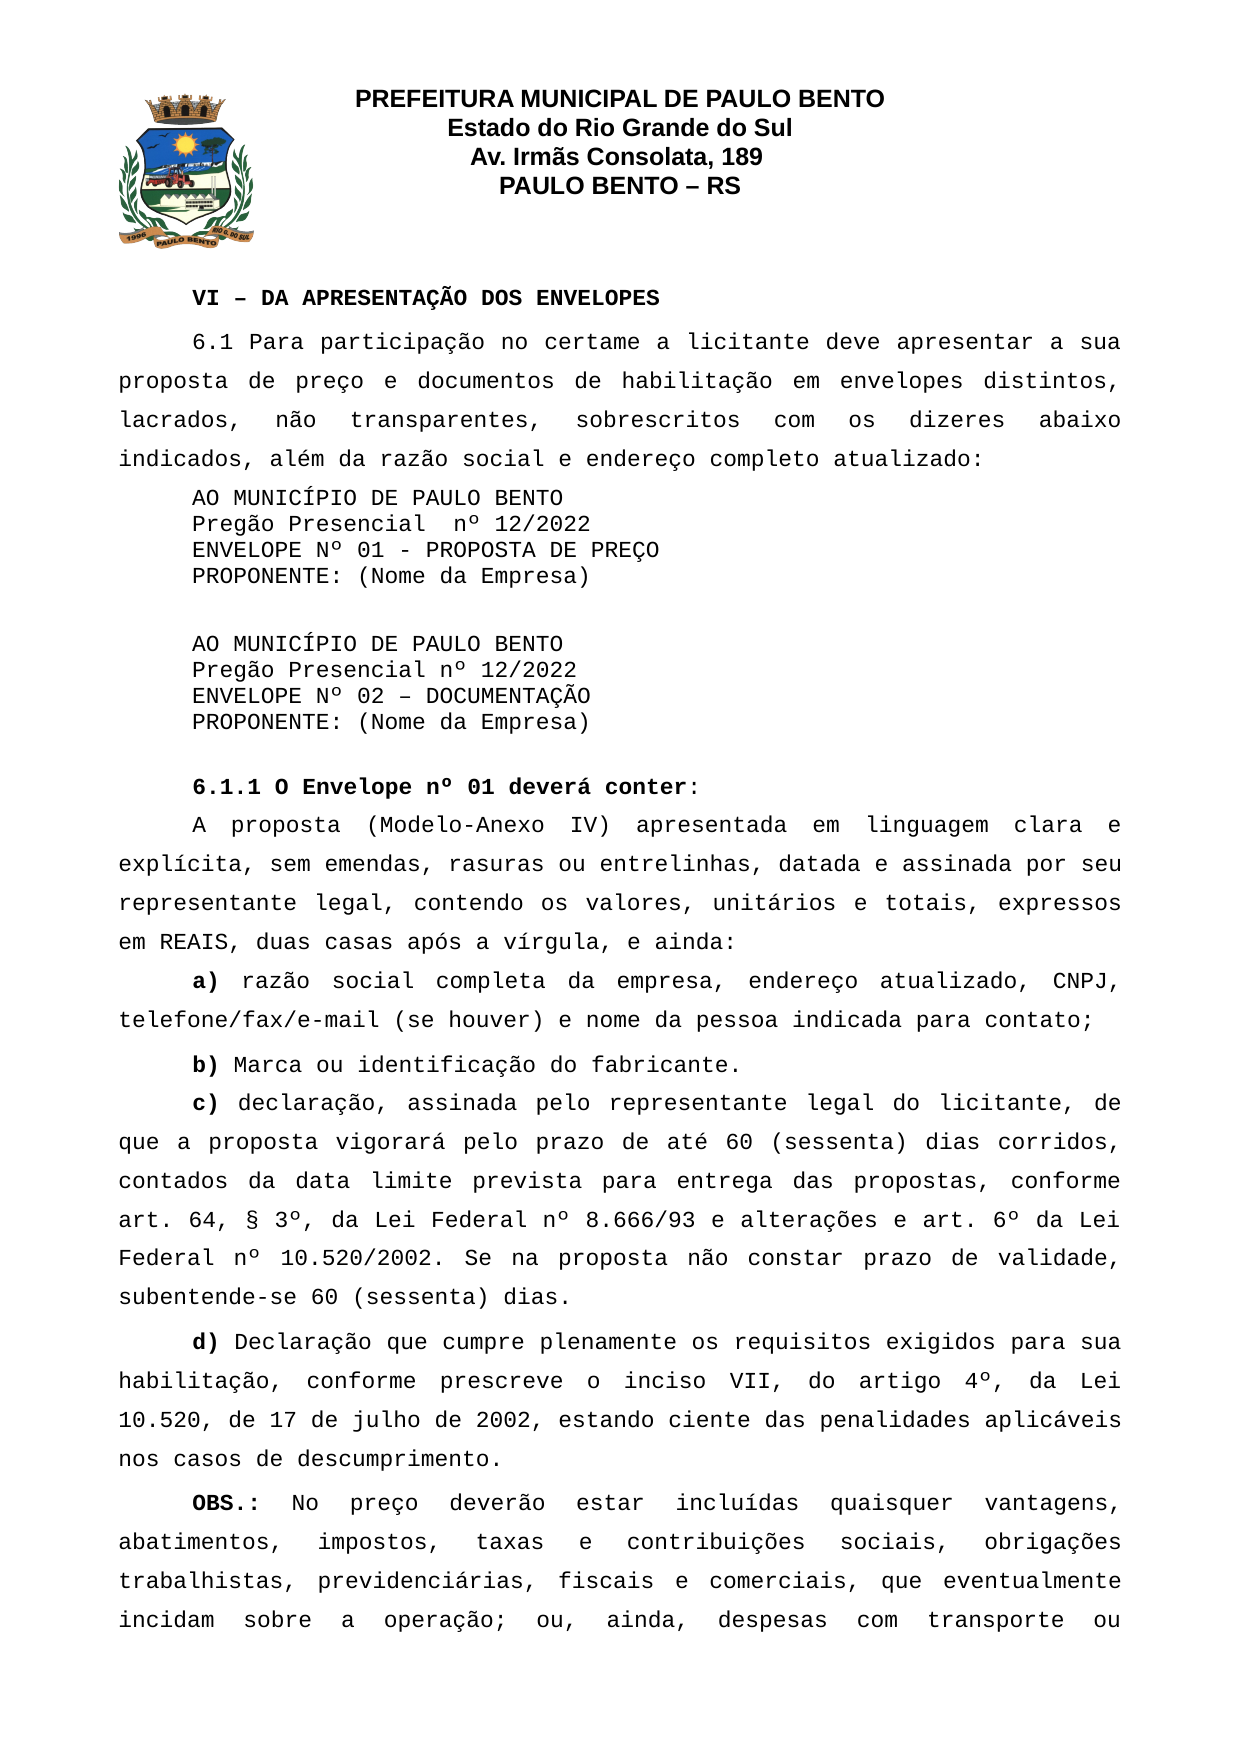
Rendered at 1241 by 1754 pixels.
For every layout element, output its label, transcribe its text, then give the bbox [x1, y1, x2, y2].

text AO MUNICÍPIO DE PAULO BENTO [118, 632, 1122, 658]
text d) Declaração que cumpre plenamente os requisitos exigidos para sua habilitação, conforme prescreve o inciso VII, do artigo 4º, da Lei 10.520, de 17 de julho de 2002, estando ciente das penalidades aplicáveis nos casos de descumprimento. [118, 1330, 1122, 1473]
text AO MUNICÍPIO DE PAULO BENTO [118, 486, 1122, 512]
text 6.1 Para participação no certame a licitante deve apresentar a sua proposta de preço e documentos de habilitação em envelopes distintos, lacrados, não transparentes, sobrescritos com os dizeres abaixo indicados, além da razão social e endereço completo atualizado: [118, 331, 1122, 473]
text ENVELOPE Nº 01 - PROPOSTA DE PREÇO [118, 538, 1122, 564]
text ENVELOPE Nº 02 – DOCUMENTAÇÃO [118, 684, 1122, 710]
text PROPONENTE: (Nome da Empresa) [118, 710, 1122, 736]
text b) Marca ou identificação do fabricante. [118, 1053, 1122, 1079]
text Pregão Presencial nº 12/2022 [118, 658, 1122, 684]
text A proposta (Modelo-Anexo IV) apresentada em linguagem clara e explícita, sem emendas, rasuras ou entrelinhas, datada e assinada por seu representante legal, contendo os valores, unitários e totais, expressos em REAIS, duas casas após a vírgula, e ainda: [118, 814, 1122, 956]
text OBS.: No preço deverão estar incluídas quaisquer vantagens, abatimentos, impostos, taxas e contribuições sociais, obrigações trabalhistas, previdenciárias, fiscais e comerciais, que eventualmente incidam sobre a operação; ou, ainda, despesas com transporte ou [118, 1492, 1122, 1634]
text PROPONENTE: (Nome da Empresa) [118, 564, 1122, 590]
picture [118, 93, 254, 249]
text a) razão social completa da empresa, endereço atualizado, CNPJ, telefone/fax/e-mail (se houver) e nome da pessoa indicada para contato; [118, 969, 1122, 1034]
text VI – DA APRESENTAÇÃO DOS ENVELOPES [118, 286, 1122, 312]
text c) declaração, assinada pelo representante legal do licitante, de que a proposta vigorará pelo prazo de até 60 (sessenta) dias corridos, contados da data limite prevista para entrega das propostas, conforme art. 64, § 3º, da Lei Federal nº 8.666/93 e alterações e art. 6º da Lei Federal nº 10.520/2002. Se na proposta não constar prazo de validade, subentende-se 60 (sessenta) dias. [118, 1091, 1122, 1312]
text 6.1.1 O Envelope nº 01 deverá conter: [118, 775, 1122, 801]
text Pregão Presencial nº 12/2022 [118, 512, 1122, 538]
